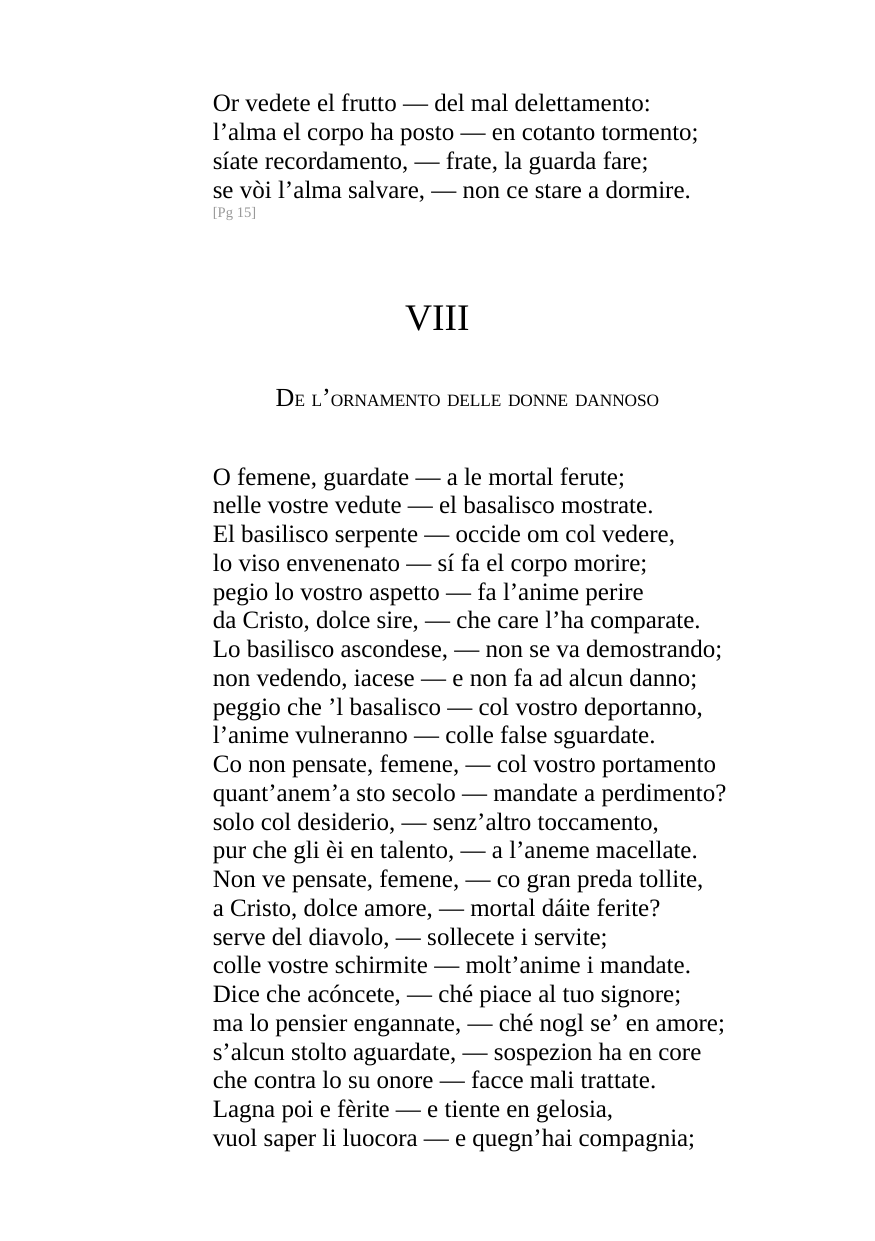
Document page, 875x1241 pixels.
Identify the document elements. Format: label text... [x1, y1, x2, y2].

text Lo basilisco ascondese, — non se va demostrando; non vedendo, iacese — e non fa ad alcun danno; peggio che ’l basalisco — col vostro deportanno, l’anime vulneranno — colle false sguardate. [213, 634, 779, 749]
text Co non pensate, femene, — col vostro portamento quant’anem’a sto secolo — mandate a perdimento? solo col desiderio, — senz’altro toccamento, pur che gli èi en talento, — a l’aneme macellate. [213, 749, 779, 864]
text Non ve pensate, femene, — co gran preda tollite, a Cristo, dolce amore, — mortal dáite ferite? serve del diavolo, — sollecete i servite; colle vostre schirmite — molt’anime i mandate. [213, 864, 779, 979]
text Dice che acóncete, — ché piace al tuo signore; ma lo pensier engannate, — ché nogl se’ en amore; s’alcun stolto aguardate, — sospezion ha en core che contra lo su onore — facce mali trattate. [213, 979, 779, 1094]
subtitle VIII De l’ornamento delle donne dannoso [94, 295, 779, 412]
text O femene, guardate — a le mortal ferute; nelle vostre vedute — el basalisco mostrate. [213, 462, 779, 519]
text El basilisco serpente — occide om col vedere, lo viso envenenato — sí fa el corpo morire; pegio lo vostro aspetto — fa l’anime perire da Cristo, dolce sire, — che care l’ha comparate. [213, 519, 779, 634]
text Lagna poi e fèrite — e tiente en gelosia, vuol saper li luocora — e quegn’hai compagnia; [213, 1094, 779, 1152]
text Or vedete el frutto — del mal delettamento: l’alma el corpo ha posto — en cotanto tormento; síate recordamento, — frate, la guarda fare; se vòi l’alma salvare, — non ce stare a dormire. [Pg 15] [213, 88, 779, 220]
